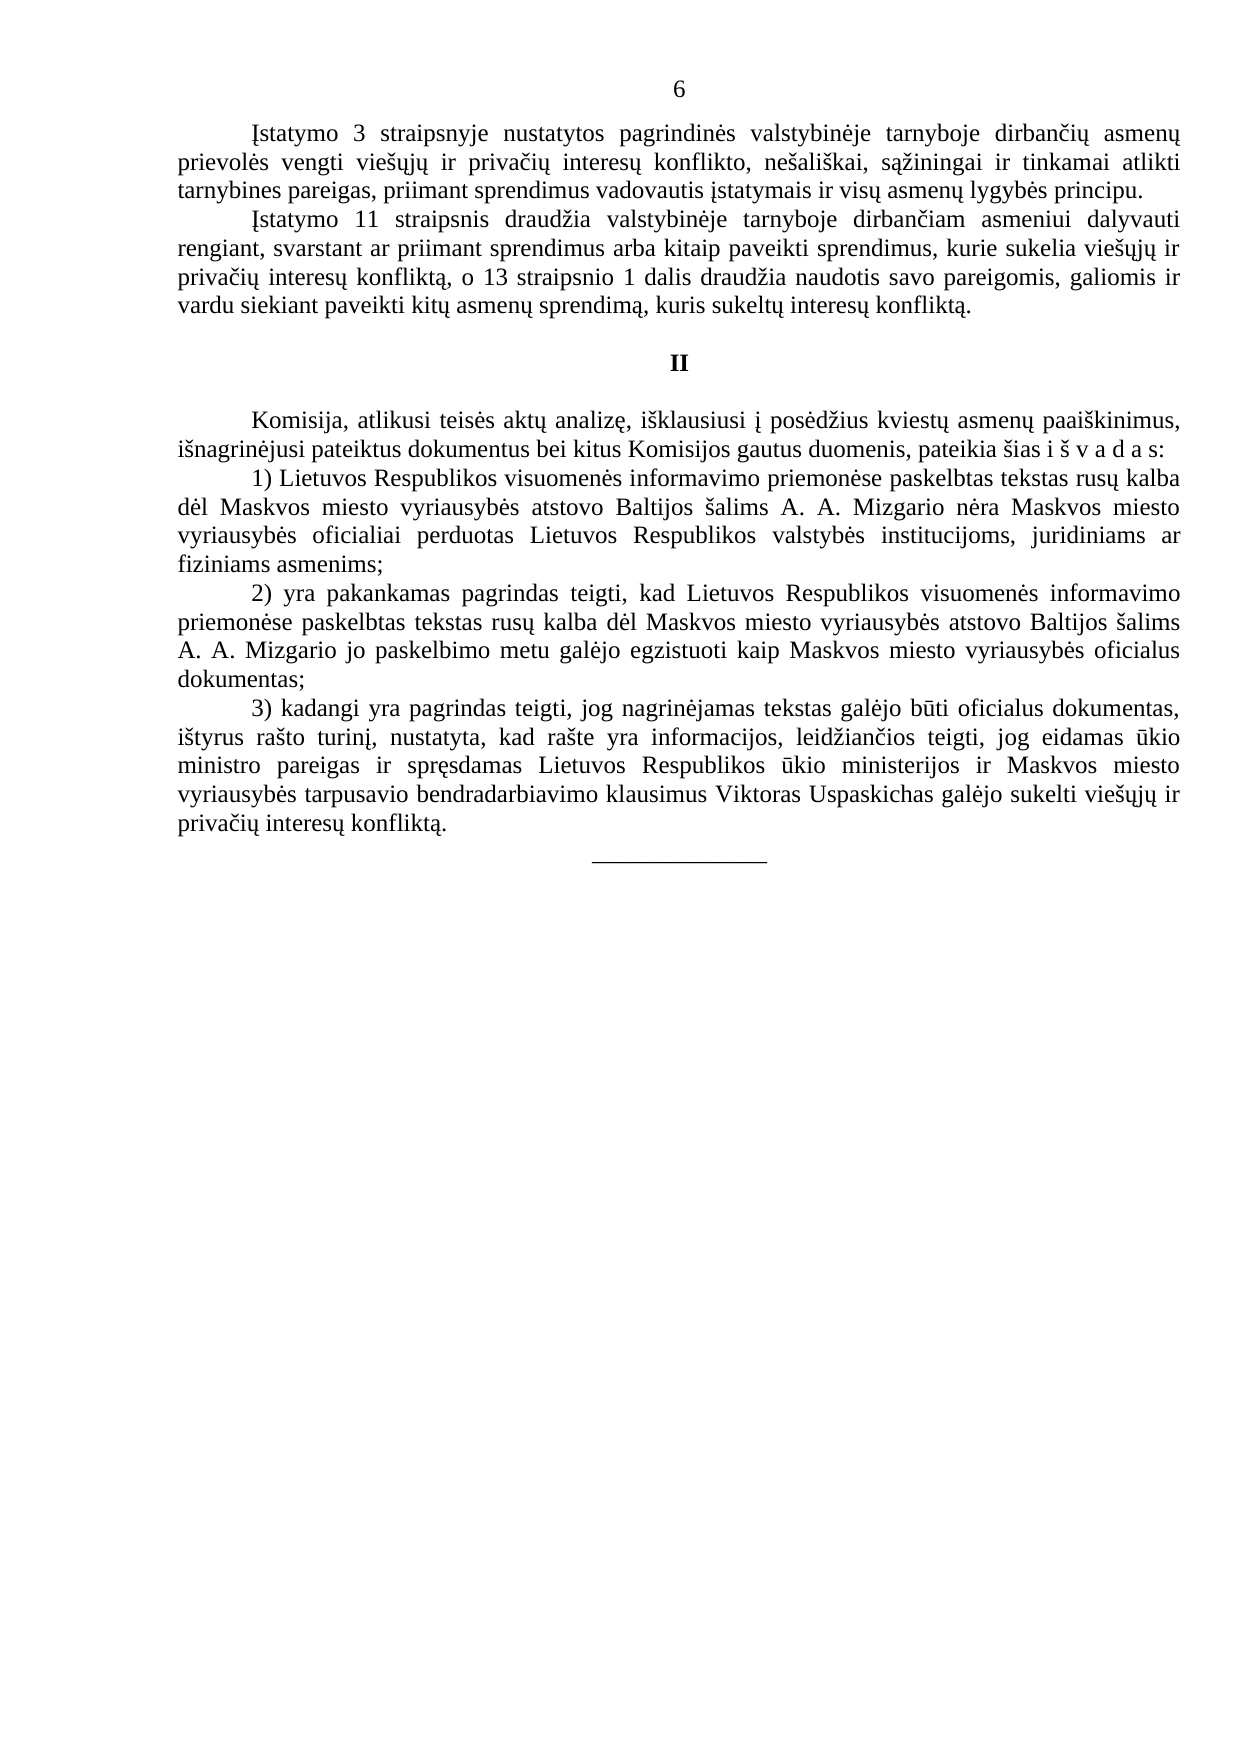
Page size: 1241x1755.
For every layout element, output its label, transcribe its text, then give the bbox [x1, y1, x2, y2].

text 1) Lietuvos Respublikos visuomenės informavimo priemonėse paskelbtas tekstas rusų kalba dėl Maskvos miesto vyriausybės atstovo Baltijos šalims A. A. Mizgario nėra Maskvos miesto vyriausybės oficialiai perduotas Lietuvos Respublikos valstybės institucijoms, juridiniams ar fiziniams asmenims; [177, 463, 1181, 578]
text 2) yra pakankamas pagrindas teigti, kad Lietuvos Respublikos visuomenės informavimo priemonėse paskelbtas tekstas rusų kalba dėl Maskvos miesto vyriausybės atstovo Baltijos šalims A. A. Mizgario jo paskelbimo metu galėjo egzistuoti kaip Maskvos miesto vyriausybės oficialus dokumentas; [177, 578, 1181, 693]
text Įstatymo 3 straipsnyje nustatytos pagrindinės valstybinėje tarnyboje dirbančių asmenų prievolės vengti viešųjų ir privačių interesų konflikto, nešališkai, sąžiningai ir tinkamai atlikti tarnybines pareigas, priimant sprendimus vadovautis įstatymais ir visų asmenų lygybės principu. [177, 118, 1181, 204]
text Įstatymo 11 straipsnis draudžia valstybinėje tarnyboje dirbančiam asmeniui dalyvauti rengiant, svarstant ar priimant sprendimus arba kitaip paveikti sprendimus, kurie sukelia viešųjų ir privačių interesų konfliktą, o 13 straipsnio 1 dalis draudžia naudotis savo pareigomis, galiomis ir vardu siekiant paveikti kitų asmenų sprendimą, kuris sukeltų interesų konfliktą. [177, 204, 1181, 319]
text Komisija, atlikusi teisės aktų analizę, išklausiusi į posėdžius kviestų asmenų paaiškinimus, išnagrinėjusi pateiktus dokumentus bei kitus Komisijos gautus duomenis, pateikia šias i š v a d a s: [177, 406, 1181, 463]
text 3) kadangi yra pagrindas teigti, jog nagrinėjamas tekstas galėjo būti oficialus dokumentas, ištyrus rašto turinį, nustatyta, kad rašte yra informacijos, leidžiančios teigti, jog eidamas ūkio ministro pareigas ir spręsdamas Lietuvos Respublikos ūkio ministerijos ir Maskvos miesto vyriausybės tarpusavio bendradarbiavimo klausimus Viktoras Uspaskichas galėjo sukelti viešųjų ir privačių interesų konfliktą. [177, 693, 1181, 837]
text ______________ [177, 837, 1181, 866]
text II [177, 348, 1181, 377]
